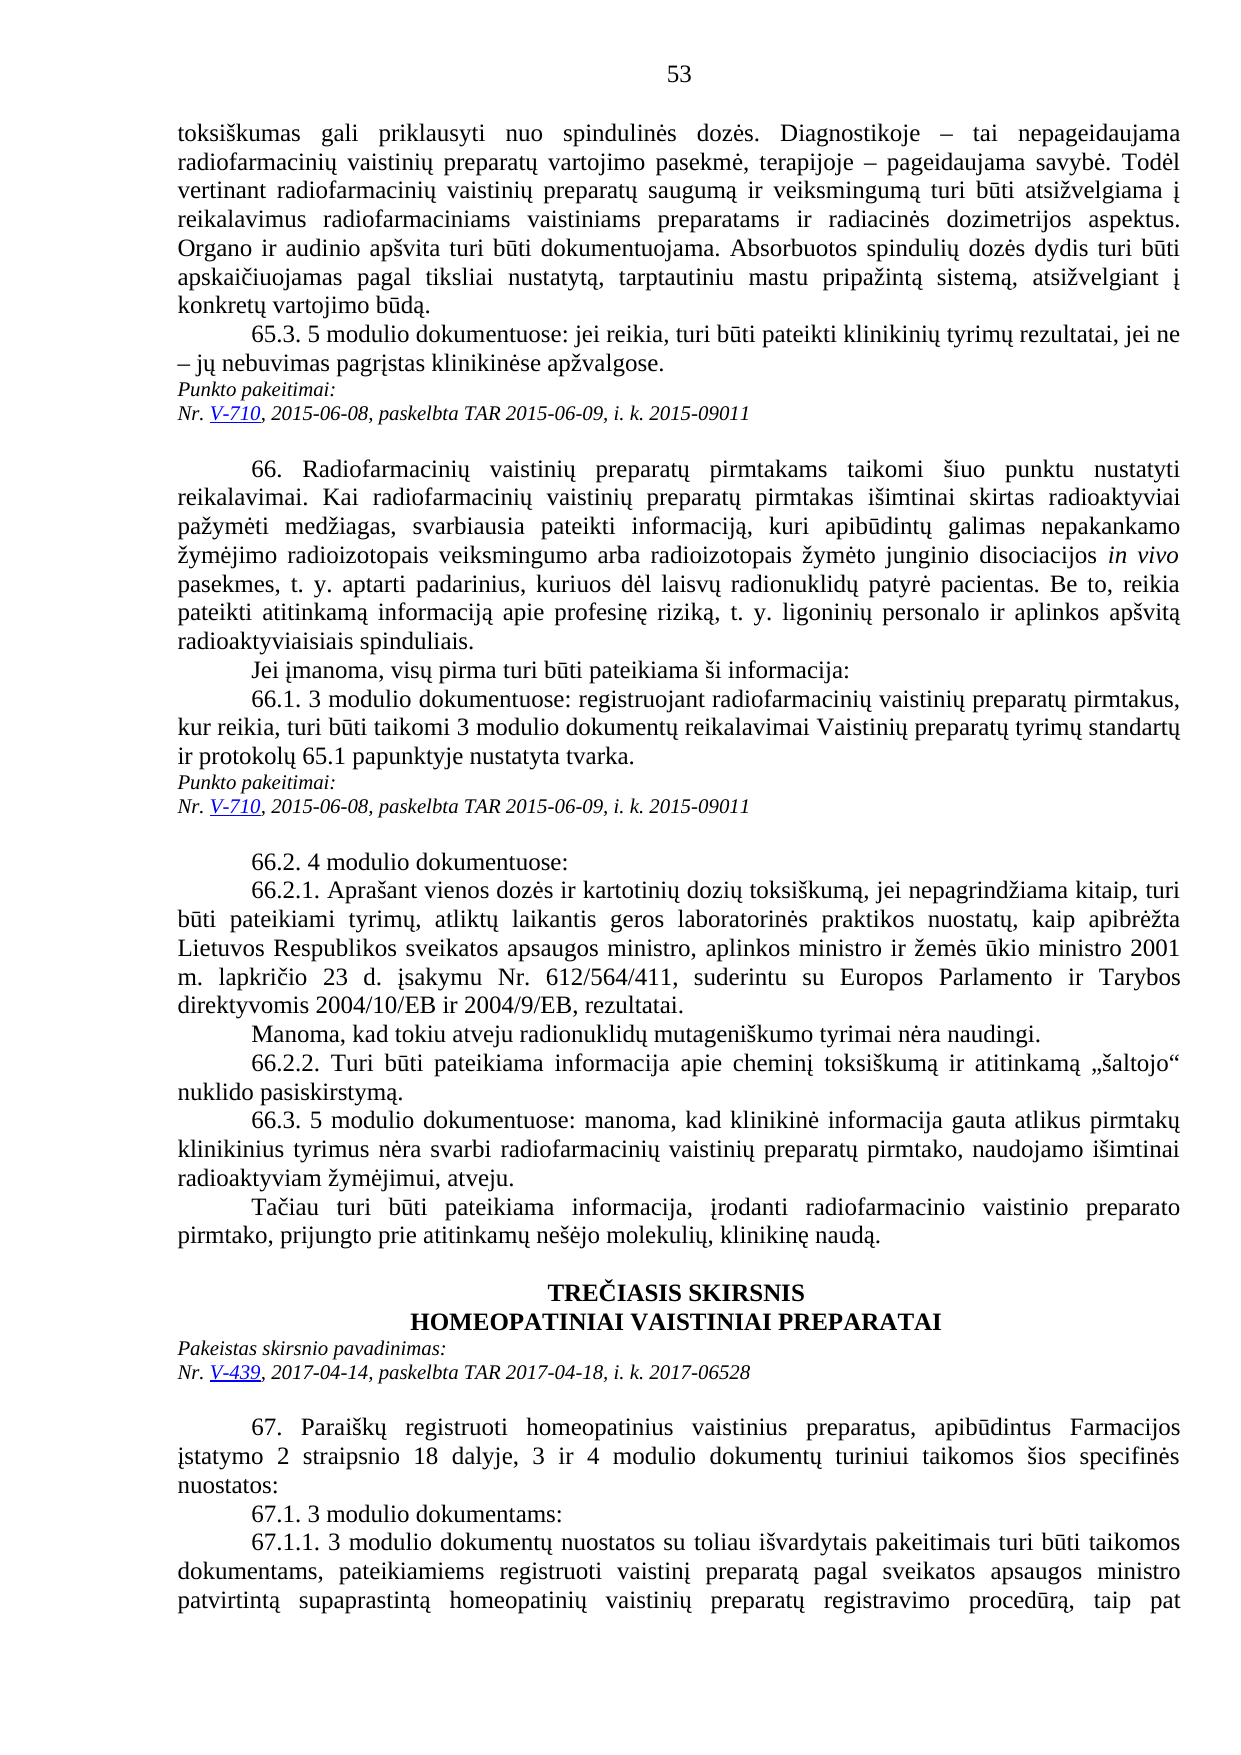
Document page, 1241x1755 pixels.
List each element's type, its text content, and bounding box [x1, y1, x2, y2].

text 67.1.1. 3 modulio dokumentų nuostatos su toliau išvardytais pakeitimais turi būti taikomos dokumentams, pateikiamiems registruoti vaistinį preparatą pagal sveikatos apsaugos ministro patvirtintą supaprastintą homeopatinių vaistinių preparatų registravimo procedūrą, taip pat [177, 1527, 1181, 1614]
text TREČIASIS SKIRSNIS HOMEOPATINIAI VAISTINIAI PREPARATAI [177, 1278, 1181, 1336]
text Punkto pakeitimai: [177, 770, 1181, 794]
text 66.2.2. Turi būti pateikiama informacija apie cheminį toksiškumą ir atitinkamą „šaltojo“ nuklido pasiskirstymą. [177, 1048, 1181, 1106]
text Punkto pakeitimai: [177, 377, 1181, 401]
text Pakeistas skirsnio pavadinimas: [177, 1336, 1181, 1360]
text 66.2.1. Aprašant vienos dozės ir kartotinių dozių toksiškumą, jei nepagrindžiama kitaip, turi būti pateikiami tyrimų, atliktų laikantis geros laboratorinės praktikos nuostatų, kaip apibrėžta Lietuvos Respublikos sveikatos apsaugos ministro, aplinkos ministro ir žemės ūkio ministro 2001 m. lapkričio 23 d. įsakymu Nr. 612/564/411, suderintu su Europos Parlamento ir Tarybos direktyvomis 2004/10/EB ir 2004/9/EB, rezultatai. [177, 876, 1181, 1019]
text 67.1. 3 modulio dokumentams: [177, 1499, 1181, 1527]
text Nr. V-439, 2017-04-14, paskelbta TAR 2017-04-18, i. k. 2017-06528 [177, 1360, 1181, 1384]
text toksiškumas gali priklausyti nuo spindulinės dozės. Diagnostikoje – tai nepageidaujama radiofarmacinių vaistinių preparatų vartojimo pasekmė, terapijoje – pageidaujama savybė. Todėl vertinant radiofarmacinių vaistinių preparatų saugumą ir veiksmingumą turi būti atsižvelgiama į reikalavimus radiofarmaciniams vaistiniams preparatams ir radiacinės dozimetrijos aspektus. Organo ir audinio apšvita turi būti dokumentuojama. Absorbuotos spindulių dozės dydis turi būti apskaičiuojamas pagal tiksliai nustatytą, tarptautiniu mastu pripažintą sistemą, atsižvelgiant į konkretų vartojimo būdą. [177, 118, 1181, 319]
text Tačiau turi būti pateikiama informacija, įrodanti radiofarmacinio vaistinio preparato pirmtako, prijungto prie atitinkamų nešėjo molekulių, klinikinę naudą. [177, 1192, 1181, 1249]
text 67. Paraiškų registruoti homeopatinius vaistinius preparatus, apibūdintus Farmacijos įstatymo 2 straipsnio 18 dalyje, 3 ir 4 modulio dokumentų turiniui taikomos šios specifinės nuostatos: [177, 1412, 1181, 1499]
text 66.1. 3 modulio dokumentuose: registruojant radiofarmacinių vaistinių preparatų pirmtakus, kur reikia, turi būti taikomi 3 modulio dokumentų reikalavimai Vaistinių preparatų tyrimų standartų ir protokolų 65.1 papunktyje nustatyta tvarka. [177, 684, 1181, 770]
text 66.2. 4 modulio dokumentuose: [177, 847, 1181, 876]
text 65.3. 5 modulio dokumentuose: jei reikia, turi būti pateikti klinikinių tyrimų rezultatai, jei ne – jų nebuvimas pagrįstas klinikinėse apžvalgose. [177, 319, 1181, 377]
text Nr. V-710, 2015-06-08, paskelbta TAR 2015-06-09, i. k. 2015-09011 [177, 401, 1181, 425]
text 66.3. 5 modulio dokumentuose: manoma, kad klinikinė informacija gauta atlikus pirmtakų klinikinius tyrimus nėra svarbi radiofarmacinių vaistinių preparatų pirmtako, naudojamo išimtinai radioaktyviam žymėjimui, atveju. [177, 1106, 1181, 1192]
text Jei įmanoma, visų pirma turi būti pateikiama ši informacija: [177, 655, 1181, 684]
text Nr. V-710, 2015-06-08, paskelbta TAR 2015-06-09, i. k. 2015-09011 [177, 794, 1181, 818]
text Manoma, kad tokiu atveju radionuklidų mutageniškumo tyrimai nėra naudingi. [177, 1019, 1181, 1048]
text 66. Radiofarmacinių vaistinių preparatų pirmtakams taikomi šiuo punktu nustatyti reikalavimai. Kai radiofarmacinių vaistinių preparatų pirmtakas išimtinai skirtas radioaktyviai pažymėti medžiagas, svarbiausia pateikti informaciją, kuri apibūdintų galimas nepakankamo žymėjimo radioizotopais veiksmingumo arba radioizotopais žymėto junginio disociacijos in vivo pasekmes, t. y. aptarti padarinius, kuriuos dėl laisvų radionuklidų patyrė pacientas. Be to, reikia pateikti atitinkamą informaciją apie profesinę riziką, t. y. ligoninių personalo ir aplinkos apšvitą radioaktyviaisiais spinduliais. [177, 454, 1181, 655]
